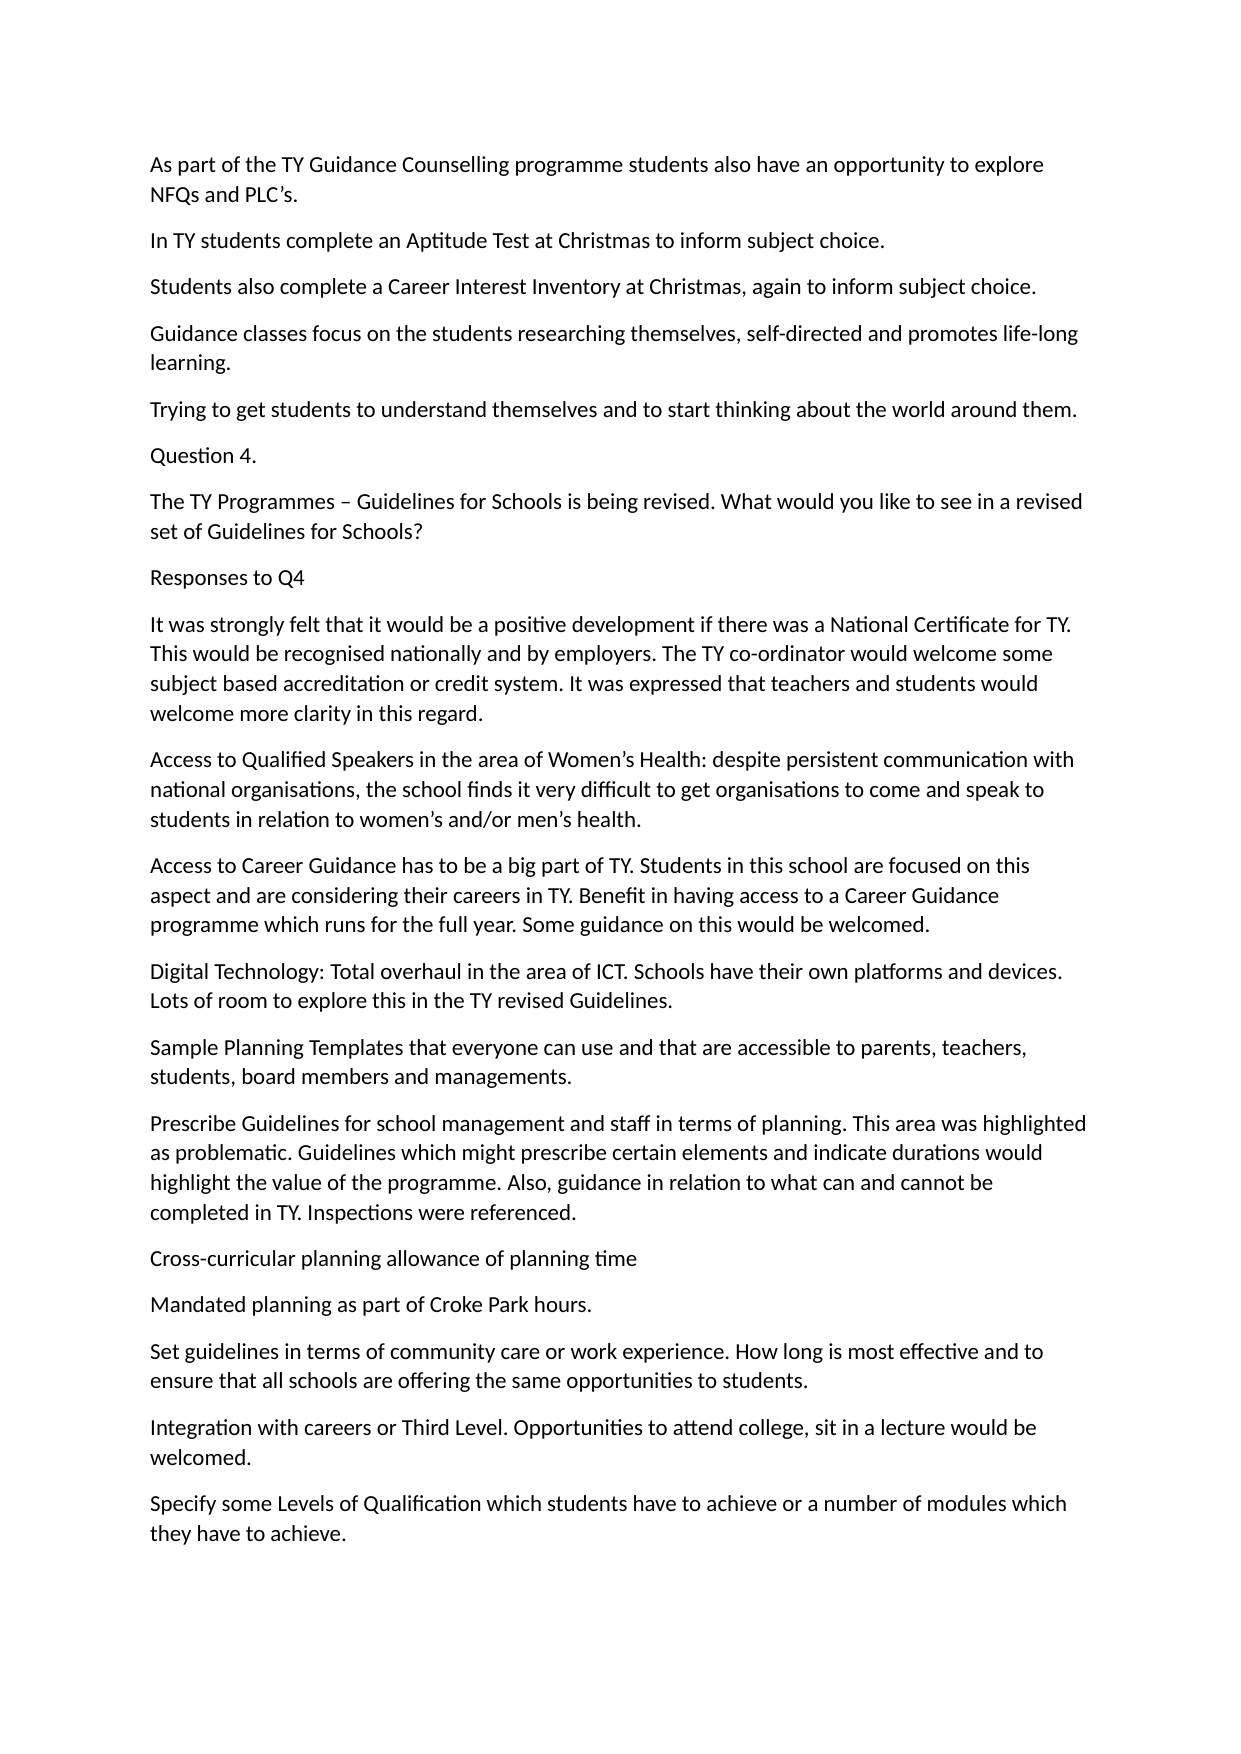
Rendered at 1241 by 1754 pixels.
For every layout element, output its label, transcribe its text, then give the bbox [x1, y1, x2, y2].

text Trying to get students to understand themselves and to start thinking about the world around them. [150, 395, 1090, 423]
text Digital Technology: Total overhaul in the area of ICT. Schools have their own platforms and devices. Lots of room to explore this in the TY revised Guidelines. [150, 957, 1090, 1014]
text Specify some Levels of Qualification which students have to achieve or a number of modules which they have to achieve. [150, 1489, 1090, 1547]
text Sample Planning Templates that everyone can use and that are accessible to parents, teachers, students, board members and managements. [150, 1033, 1090, 1091]
text The TY Programmes – Guidelines for Schools is being revised. What would you like to see in a revised set of Guidelines for Schools? [150, 487, 1090, 545]
text Mandated planning as part of Croke Park hours. [150, 1291, 1090, 1319]
text Set guidelines in terms of community care or work experience. How long is most effective and to ensure that all schools are offering the same opportunities to students. [150, 1337, 1090, 1395]
text Question 4. [150, 441, 1090, 469]
text Cross-curricular planning allowance of planning time [150, 1244, 1090, 1272]
text Prescribe Guidelines for school management and staff in terms of planning. This area was highlighted as problematic. Guidelines which might prescribe certain elements and indicate durations would highlight the value of the programme. Also, guidance in relation to what can and cannot be completed in TY. Inspections were referenced. [150, 1109, 1090, 1226]
text It was strongly felt that it would be a positive development if there was a National Certificate for TY. This would be recognised nationally and by employers. The TY co-ordinator would welcome some subject based accreditation or credit system. It was expressed that teachers and students would welcome more clarity in this regard. [150, 610, 1090, 727]
text Students also complete a Career Interest Inventory at Christmas, again to inform subject choice. [150, 272, 1090, 300]
text Responses to Q4 [150, 563, 1090, 592]
text In TY students complete an Aptitude Test at Christmas to inform subject choice. [150, 226, 1090, 254]
text Access to Career Guidance has to be a big part of TY. Students in this school are focused on this aspect and are considering their careers in TY. Benefit in having access to a Career Guidance programme which runs for the full year. Some guidance on this would be welcomed. [150, 851, 1090, 938]
text Access to Qualified Speakers in the area of Women’s Health: despite persistent communication with national organisations, the school finds it very difficult to get organisations to come and speak to students in relation to women’s and/or men’s health. [150, 745, 1090, 833]
text Integration with careers or Third Level. Opportunities to attend college, sit in a lecture would be welcomed. [150, 1413, 1090, 1471]
text Guidance classes focus on the students researching themselves, self-directed and promotes life-long learning. [150, 319, 1090, 376]
text As part of the TY Guidance Counselling programme students also have an opportunity to explore NFQs and PLC’s. [150, 150, 1090, 208]
